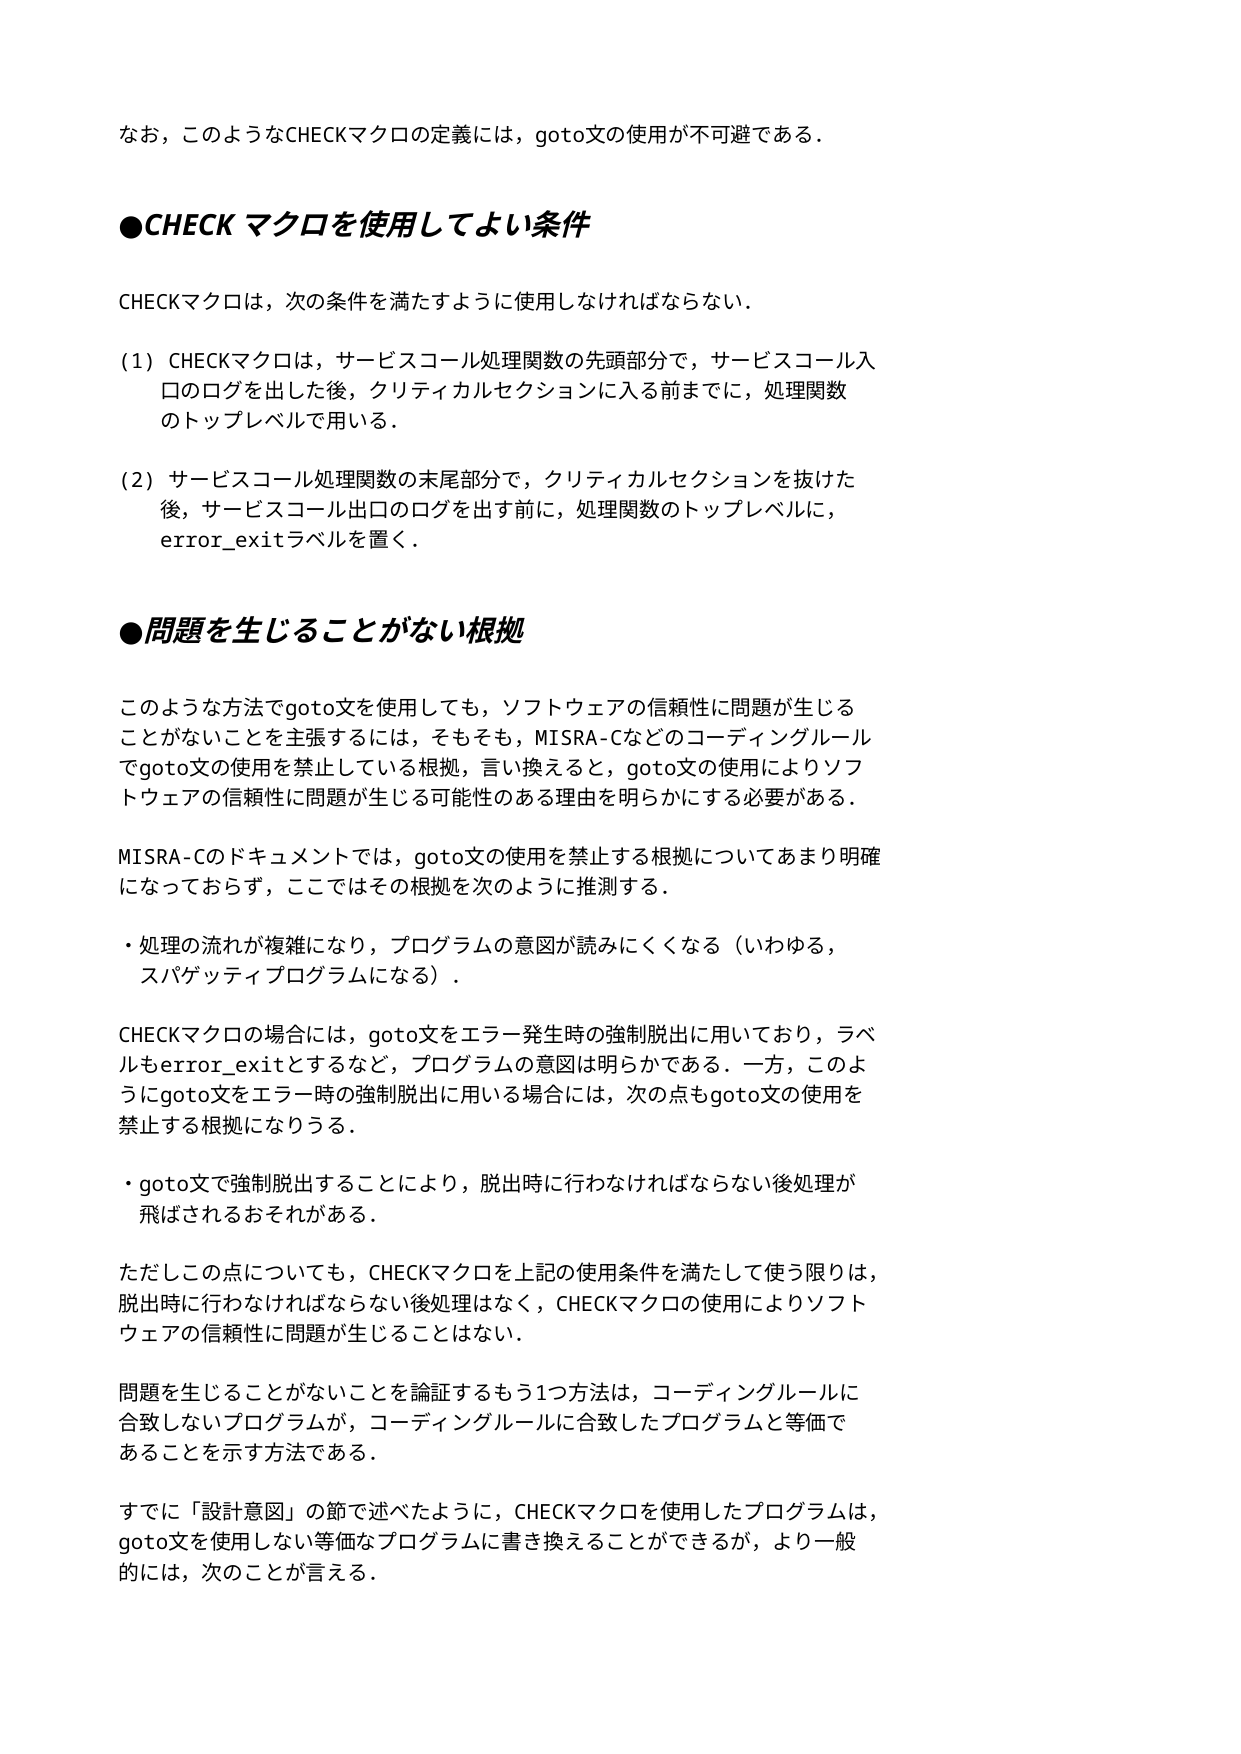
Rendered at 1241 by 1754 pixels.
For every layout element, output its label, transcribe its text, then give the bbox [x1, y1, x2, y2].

text スパゲッティプログラムになる）． [118, 959, 1122, 990]
text ・goto文で強制脱出することにより，脱出時に行わなければならない後処理が [118, 1168, 1122, 1198]
text (1) CHECKマクロは，サービスコール処理関数の先頭部分で，サービスコール入 [118, 344, 1122, 374]
text 脱出時に行わなければならない後処理はなく，CHECKマクロの使用によりソフト [118, 1287, 1122, 1317]
subtitle ●問題を生じることがない根拠 [118, 607, 1122, 650]
text すでに「設計意図」の節で述べたように，CHECKマクロを使用したプログラムは， [118, 1495, 1122, 1525]
text トウェアの信頼性に問題が生じる可能性のある理由を明らかにする必要がある． [118, 782, 1122, 812]
text ただしこの点についても，CHECKマクロを上記の使用条件を満たして使う限りは， [118, 1257, 1122, 1287]
subtitle ●CHECKマクロを使用してよい条件 [118, 202, 1122, 244]
text のトップレベルで用いる． [118, 404, 1122, 435]
text ルもerror_exitとするなど，プログラムの意図は明らかである．一方，このよ [118, 1048, 1122, 1079]
text 口のログを出した後，クリティカルセクションに入る前までに，処理関数 [118, 374, 1122, 404]
text CHECKマクロの場合には，goto文をエラー発生時の強制脱出に用いており，ラベ [118, 1018, 1122, 1048]
text (2) サービスコール処理関数の末尾部分で，クリティカルセクションを抜けた [118, 463, 1122, 493]
text うにgoto文をエラー時の強制脱出に用いる場合には，次の点もgoto文の使用を [118, 1079, 1122, 1109]
text 合致しないプログラムが，コーディングルールに合致したプログラムと等価で [118, 1406, 1122, 1436]
text ウェアの信頼性に問題が生じることはない． [118, 1317, 1122, 1347]
text このような方法でgoto文を使用しても，ソフトウェアの信頼性に問題が生じる [118, 691, 1122, 721]
text になっておらず，ここではその根拠を次のように推測する． [118, 871, 1122, 901]
text 禁止する根拠になりうる． [118, 1109, 1122, 1139]
text 問題を生じることがないことを論証するもう1つ方法は，コーディングルールに [118, 1376, 1122, 1406]
text 後，サービスコール出口のログを出す前に，処理関数のトップレベルに， [118, 493, 1122, 524]
text error_exitラベルを置く． [118, 524, 1122, 554]
text ・処理の流れが複雑になり，プログラムの意図が読みにくくなる（いわゆる， [118, 929, 1122, 959]
text MISRA-Cのドキュメントでは，goto文の使用を禁止する根拠についてあまり明確 [118, 840, 1122, 871]
text goto文を使用しない等価なプログラムに書き換えることができるが，より一般 [118, 1525, 1122, 1556]
text 飛ばされるおそれがある． [118, 1198, 1122, 1228]
text ことがないことを主張するには，そもそも，MISRA-Cなどのコーディングルール [118, 721, 1122, 751]
text でgoto文の使用を禁止している根拠，言い換えると，goto文の使用によりソフ [118, 751, 1122, 782]
text あることを示す方法である． [118, 1436, 1122, 1467]
text なお，このようなCHECKマクロの定義には，goto文の使用が不可避である． [118, 118, 1122, 148]
text CHECKマクロは，次の条件を満たすように使用しなければならない． [118, 285, 1122, 316]
text 的には，次のことが言える． [118, 1556, 1122, 1586]
